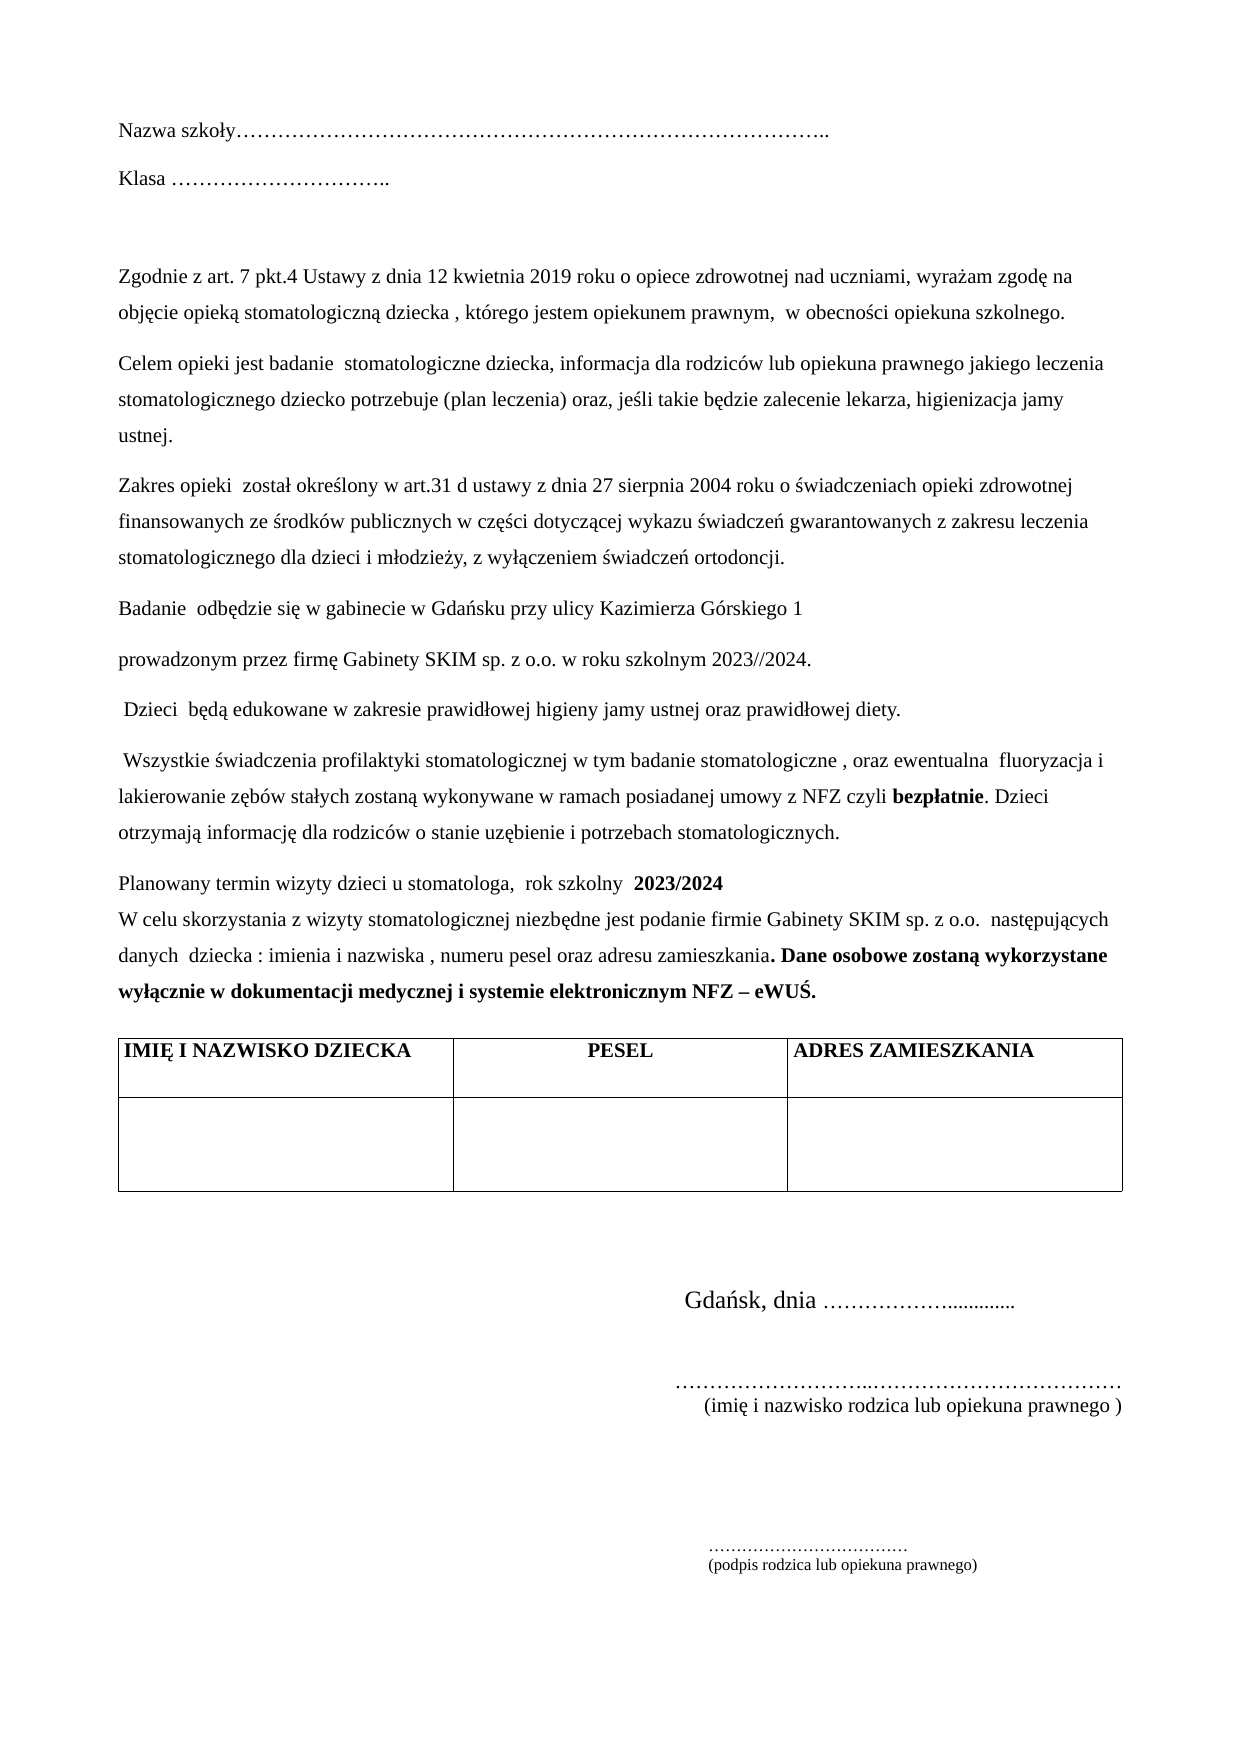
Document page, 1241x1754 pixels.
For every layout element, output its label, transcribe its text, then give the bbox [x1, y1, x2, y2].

text Badanie odbędzie się w gabinecie w Gdańsku przy ulicy Kazimierza Górskiego 1 [118, 596, 1122, 620]
table_header ADRES ZAMIESZKANIA [788, 1039, 1122, 1097]
text prowadzonym przez firmę Gabinety SKIM sp. z o.o. w roku szkolnym 2023//2024. [118, 647, 1122, 671]
text Planowany termin wizyty dzieci u stomatologa, rok szkolny 2023/2024 [118, 871, 1122, 894]
text Klasa ………………………….. [118, 166, 1122, 190]
text Gdańsk, dnia ………………............. [561, 1286, 1122, 1314]
table_cell [454, 1098, 787, 1191]
text Dzieci będą edukowane w zakresie prawidłowej higieny jamy ustnej oraz prawidłowej diety. [118, 697, 1122, 721]
text (podpis rodzica lub opiekuna prawnego) [118, 1555, 1122, 1574]
text Celem opieki jest badanie stomatologiczne dziecka, informacja dla rodziców lub opiekuna prawnego jakiego leczenia stomatologicznego dziecko potrzebuje (plan leczenia) oraz, jeśli takie będzie zalecenie lekarza, higienizacja jamy ustnej. [118, 351, 1122, 447]
table_cell [119, 1098, 453, 1191]
text Nazwa szkoły………………………………………………………………………….. [118, 118, 1122, 142]
text Zgodnie z art. 7 pkt.4 Ustawy z dnia 12 kwietnia 2019 roku o opiece zdrowotnej nad uczniami, wyrażam zgodę na objęcie opieką stomatologiczną dziecka , którego jestem opiekunem prawnym, w obecności opiekuna szkolnego. [118, 264, 1122, 324]
text W celu skorzystania z wizyty stomatologicznej niezbędne jest podanie firmie Gabinety SKIM sp. z o.o. następujących danych dziecka : imienia i nazwiska , numeru pesel oraz adresu zamieszkania. Dane osobowe zostaną wykorzystane wyłącznie w dokumentacji medycznej i systemie elektronicznym NFZ – eWUŚ. [118, 907, 1122, 1003]
text Wszystkie świadczenia profilaktyki stomatologicznej w tym badanie stomatologiczne , oraz ewentualna fluoryzacja i lakierowanie zębów stałych zostaną wykonywane w ramach posiadanej umowy z NFZ czyli bezpłatnie. Dzieci otrzymają informację dla rodziców o stanie uzębienie i potrzebach stomatologicznych. [118, 748, 1122, 844]
table_header IMIĘ I NAZWISKO DZIECKA [119, 1039, 453, 1097]
text ………………………..……………………………… [118, 1369, 1122, 1393]
table_cell [788, 1098, 1122, 1191]
table_header PESEL [454, 1039, 787, 1097]
text Zakres opieki został określony w art.31 d ustawy z dnia 27 sierpnia 2004 roku o świadczeniach opieki zdrowotnej finansowanych ze środków publicznych w części dotyczącej wykazu świadczeń gwarantowanych z zakresu leczenia stomatologicznego dla dzieci i młodzieży, z wyłączeniem świadczeń ortodoncji. [118, 473, 1122, 569]
text (imię i nazwisko rodzica lub opiekuna prawnego ) [118, 1393, 1122, 1417]
text ……………………………… [634, 1536, 1122, 1555]
